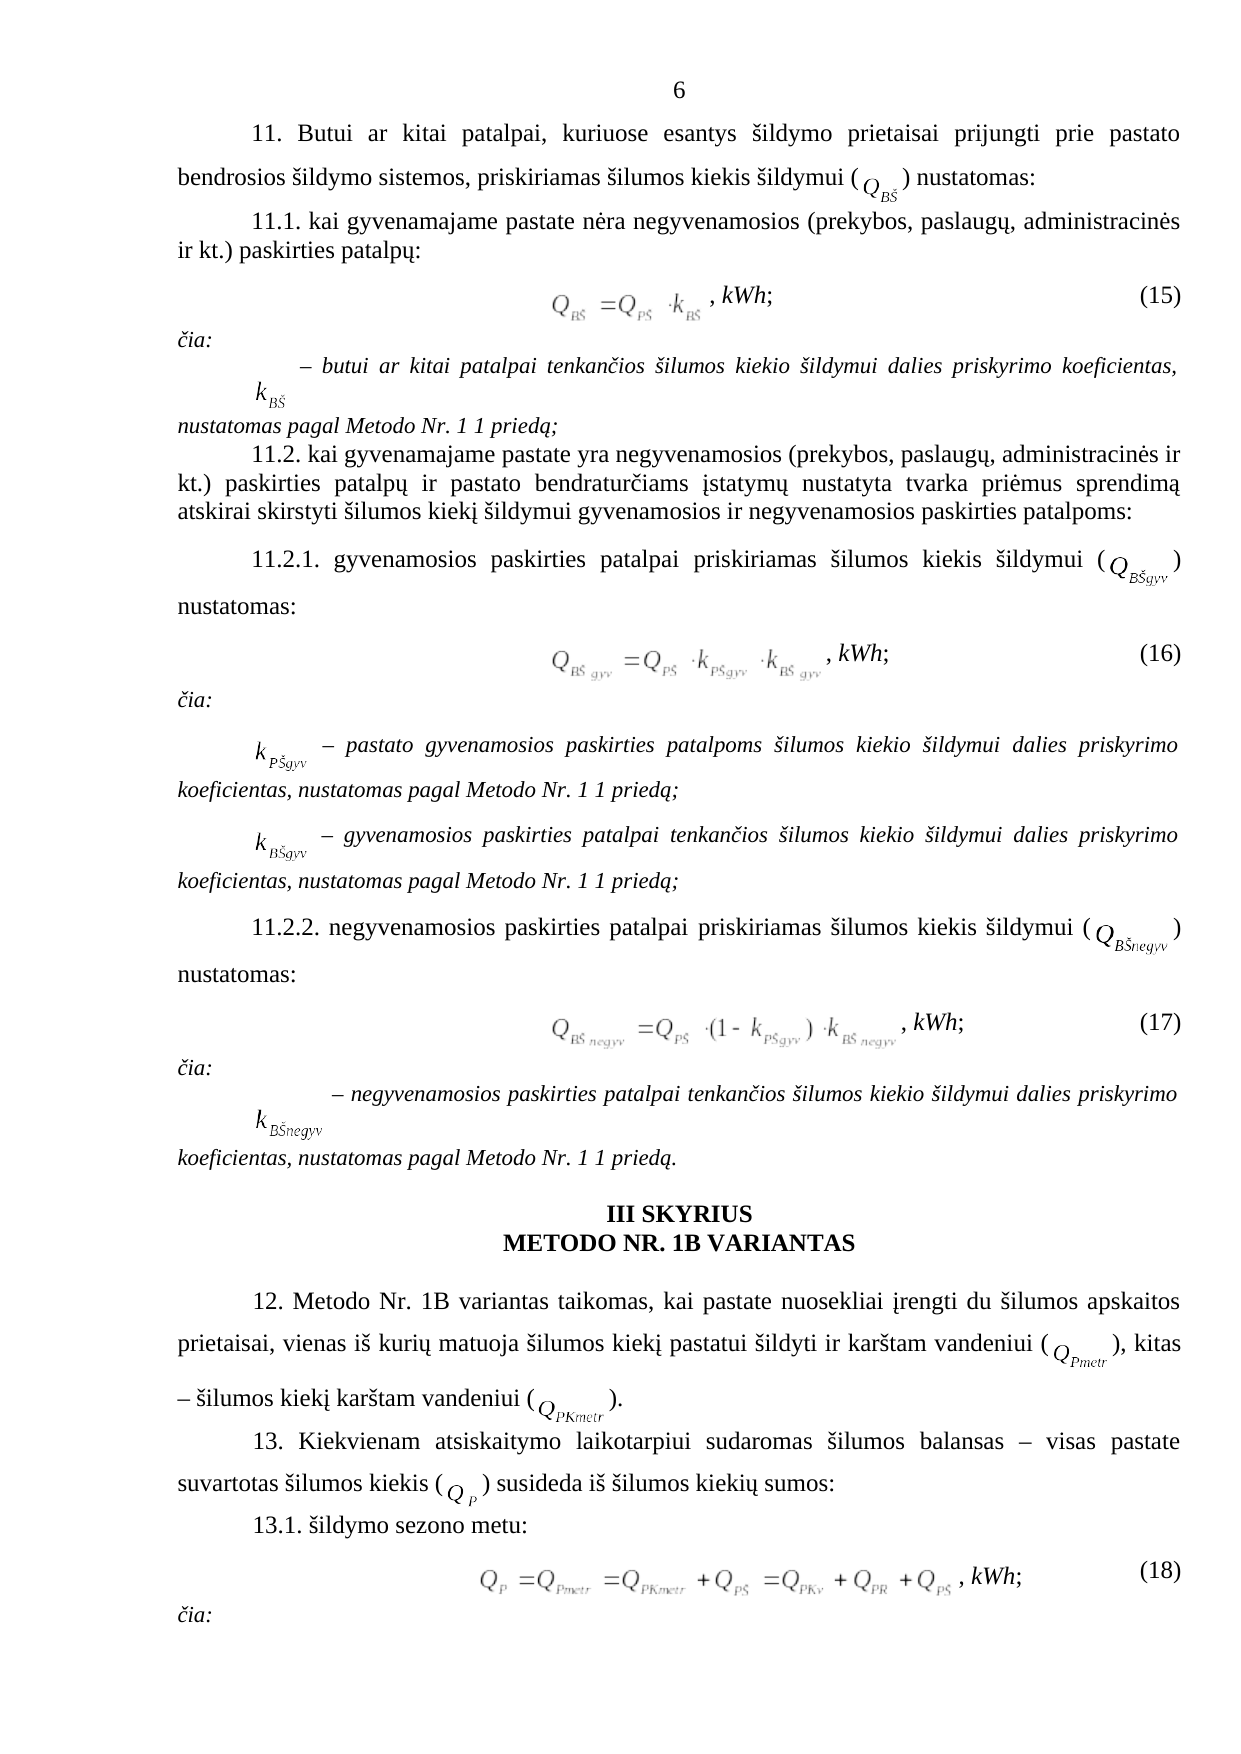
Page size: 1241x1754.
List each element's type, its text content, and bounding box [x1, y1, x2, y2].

text , kWh; (15) [177, 264, 1181, 326]
text METODO NR. 1B VARIANTAS [177, 1228, 1181, 1257]
text – pastato gyvenamosios paskirties patalpoms šilumos kiekio šildymui dalies priskyrimo koeficientas, nustatomas pagal Metodo Nr. 1 1 priedą; [177, 712, 1181, 803]
text 12. Metodo Nr. 1B variantas taikomas, kai pastate nuosekliai įrengti du šilumos apskaitos prietaisai, vienas iš kurių matuoja šilumos kiekį pastatui šildyti ir karštam vandeniui (), kitas – šilumos kiekį karštam vandeniui (). [177, 1286, 1181, 1426]
text , kWh; (18) [177, 1539, 1181, 1601]
text , kWh; (16) [177, 620, 1181, 686]
text 11.2.1. gyvenamosios paskirties patalpai priskiriamas šilumos kiekis šildymui () nustatomas: [177, 525, 1181, 620]
text čia: [177, 326, 1181, 352]
text – negyvenamosios paskirties patalpai tenkančios šilumos kiekio šildymui dalies priskyrimo koeficientas, nustatomas pagal Metodo Nr. 1 1 priedą. [177, 1080, 1181, 1171]
text – gyvenamosios paskirties patalpai tenkančios šilumos kiekio šildymui dalies priskyrimo koeficientas, nustatomas pagal Metodo Nr. 1 1 priedą; [177, 803, 1181, 893]
text 11.2. kai gyvenamajame pastate yra negyvenamosios (prekybos, paslaugų, administracinės ir kt.) paskirties patalpų ir pastato bendraturčiams įstatymų nustatyta tvarka priėmus sprendimą atskirai skirstyti šilumos kiekį šildymui gyvenamosios ir negyvenamosios paskirties patalpoms: [177, 439, 1181, 525]
text 11.1. kai gyvenamajame pastate nėra negyvenamosios (prekybos, paslaugų, administracinės ir kt.) paskirties patalpų: [177, 206, 1181, 264]
text 13.1. šildymo sezono metu: [177, 1510, 1181, 1539]
text čia: [177, 1601, 1181, 1627]
text III SKYRIUS [177, 1199, 1181, 1228]
text – butui ar kitai patalpai tenkančios šilumos kiekio šildymui dalies priskyrimo koeficientas, nustatomas pagal Metodo Nr. 1 1 priedą; [177, 352, 1181, 439]
text 11. Butui ar kitai patalpai, kuriuose esantys šildymo prietaisai prijungti prie pastato bendrosios šildymo sistemos, priskiriamas šilumos kiekis šildymui () nustatomas: [177, 118, 1181, 206]
text , kWh; (17) [177, 988, 1181, 1054]
text čia: [177, 686, 1181, 712]
text 11.2.2. negyvenamosios paskirties patalpai priskiriamas šilumos kiekis šildymui () nustatomas: [177, 893, 1181, 988]
text čia: [177, 1054, 1181, 1080]
text 13. Kiekvienam atsiskaitymo laikotarpiui sudaromas šilumos balansas – visas pastate suvartotas šilumos kiekis () susideda iš šilumos kiekių sumos: [177, 1426, 1181, 1510]
